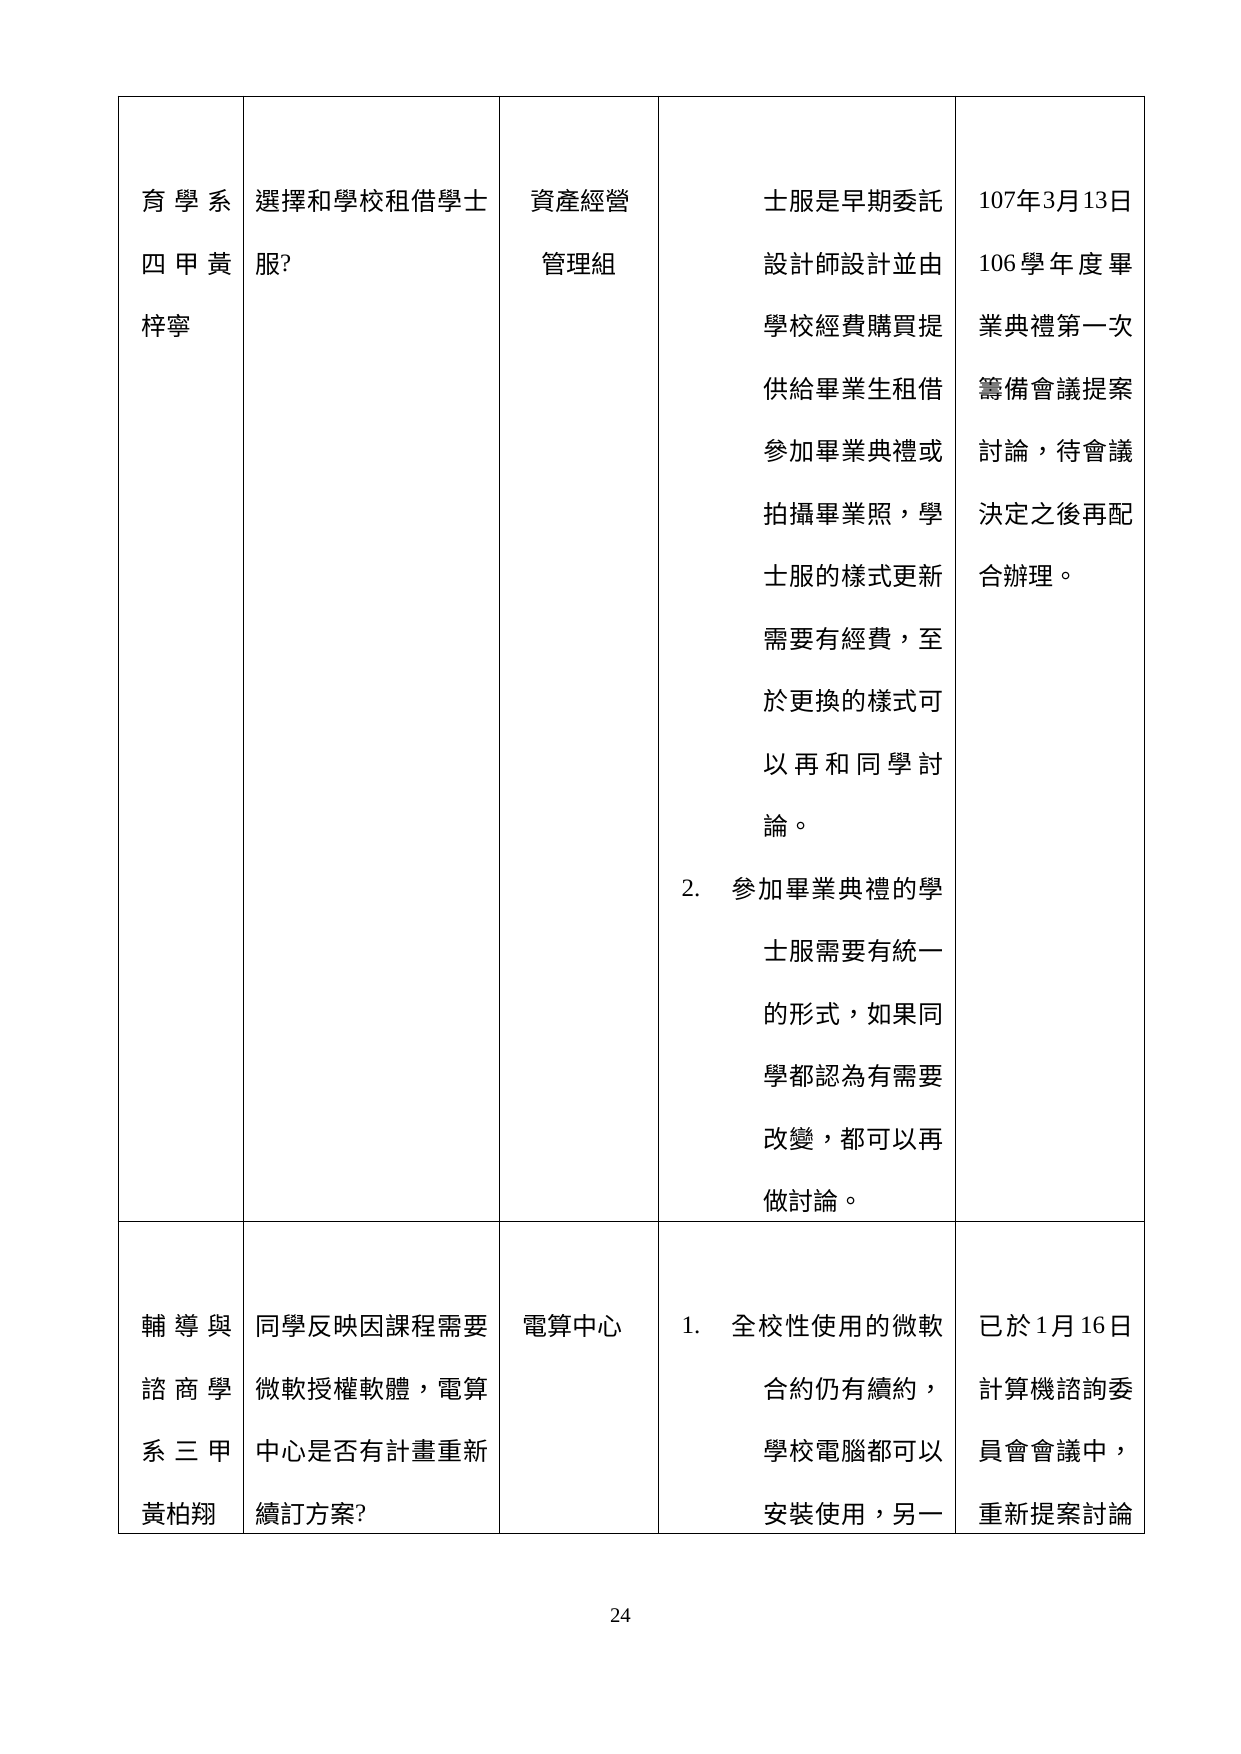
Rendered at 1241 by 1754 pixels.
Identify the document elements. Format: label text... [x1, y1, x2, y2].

table_cell 選擇和學校租借學士服? [244, 97, 499, 1221]
table_cell 學校目前提供的學士服是早期委託設計師設計並由學校經費購買提供給畢業生租借參加畢業典禮或拍攝畢業照，學士服的樣式更新需要有經費，至於更換的樣式可以再和同學討論。 參加畢業典禮的學士服需要有統一的形式，如果同學都認為有需要改變，都可以再做討論。 [659, 97, 955, 1221]
table_cell 育學系四甲黃梓寧 [119, 97, 243, 1221]
table_cell 107年3月13日106學年度畢業典禮第一次籌備會議提案討論，待會議決定之後再配合辦理。 [956, 97, 1144, 1221]
table_cell 已於1月16日計算機諮詢委員會會議中，重新提案討論 [956, 1222, 1144, 1533]
table_cell 全校性使用的微軟合約仍有續約，學校電腦都可以安裝使用，另一個合約是提供畢業生可以下載使用的微軟合約，由於大部分同學的電腦在購買時都已安裝微軟Windows與0ffice軟體，同學下載使用率過低不符合成本，經全校性計算機諮詢委員會議通過，電算中心停止續約。 明年度同學認為有需要購買軟體，可以在下一次全校性計算機諮詢委員會議中提案討論。 [659, 1222, 955, 1533]
table_cell 資產經營 管理組 [500, 97, 658, 1221]
table_cell 電算中心 [500, 1222, 658, 1533]
table_cell 同學反映因課程需要微軟授權軟體，電算中心是否有計畫重新續訂方案? [244, 1222, 499, 1533]
table_cell 輔導與諮商學系三甲黃柏翔 [119, 1222, 243, 1533]
